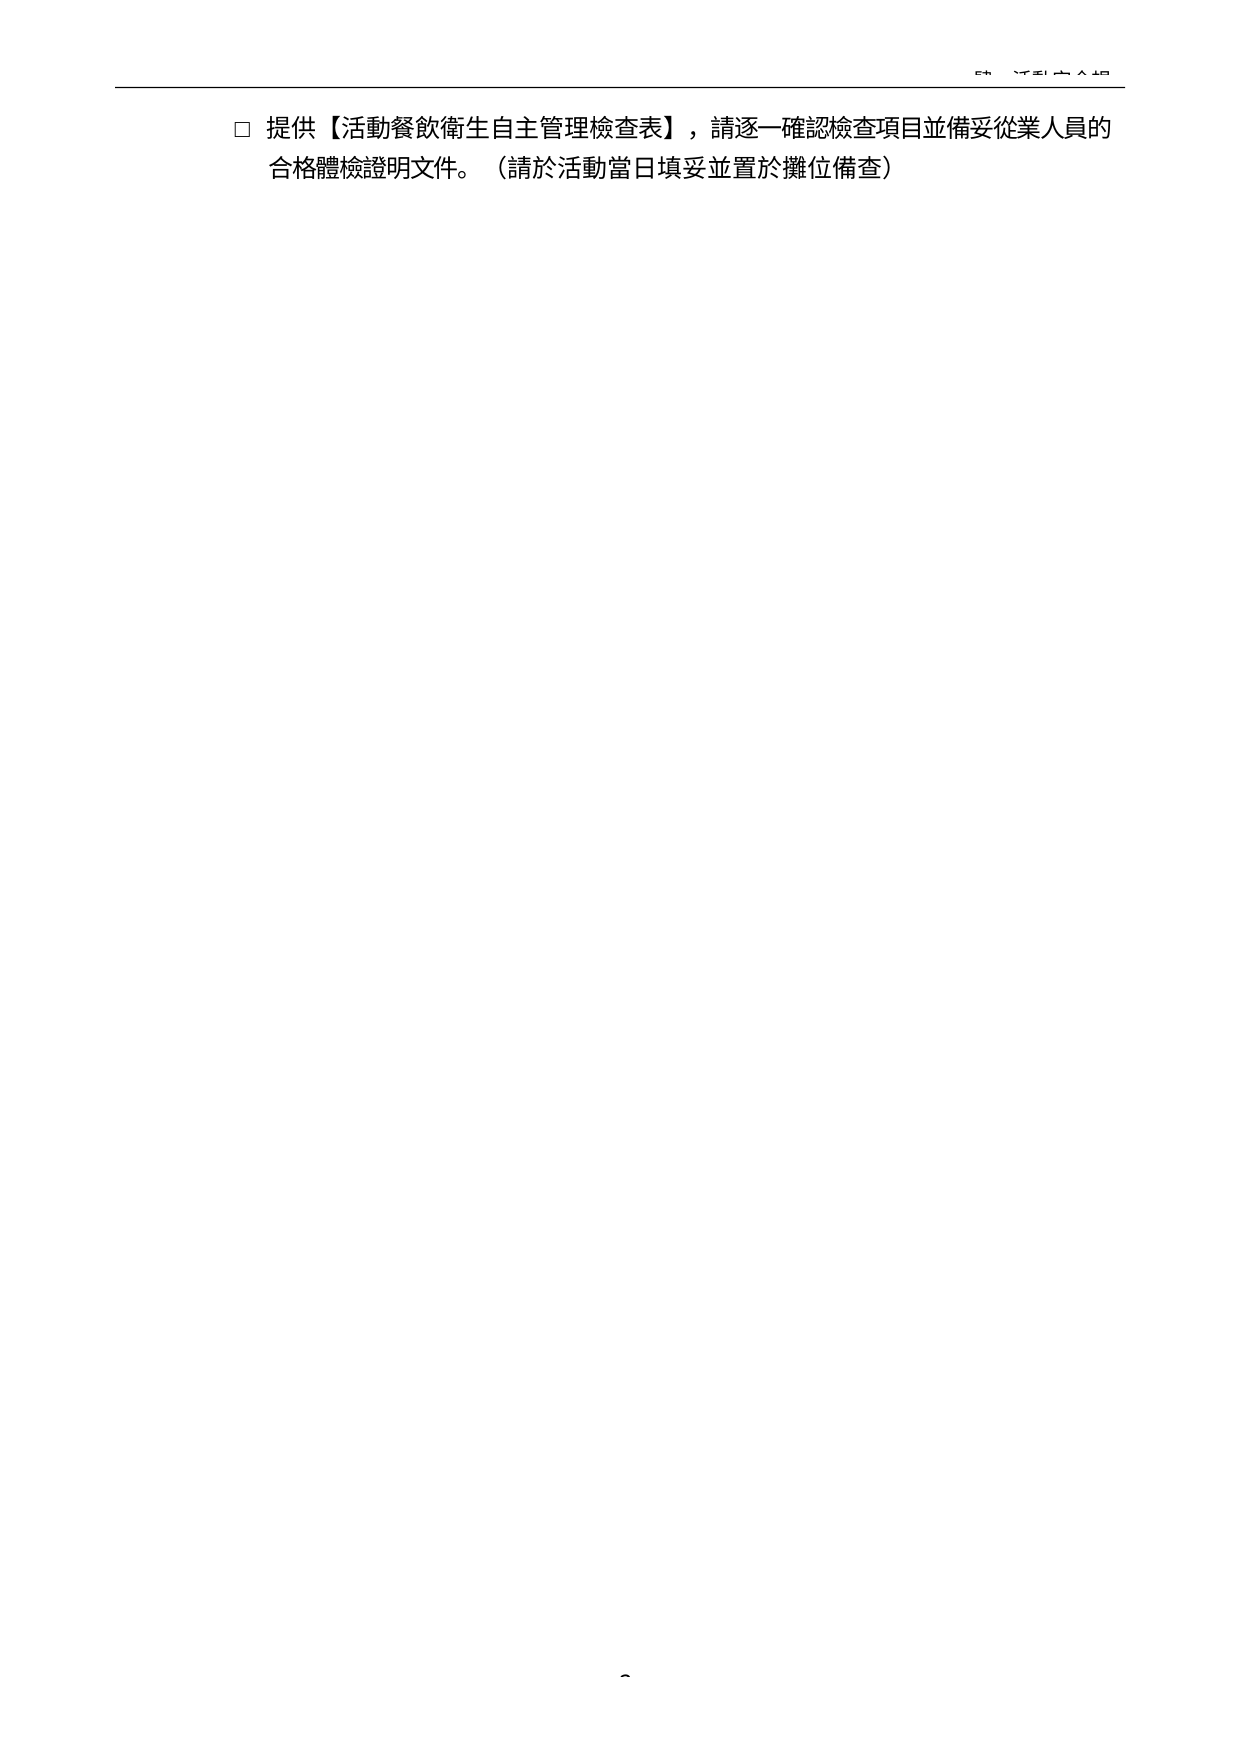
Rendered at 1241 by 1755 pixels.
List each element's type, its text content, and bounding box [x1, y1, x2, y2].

list 提供【活動餐飲衛生自主管理檢查表】，請逐一確認檢查項目並備妥從業人員的合格體檢證明文件。（請於活動當日填妥並置於攤位備查） [234, 108, 1123, 185]
